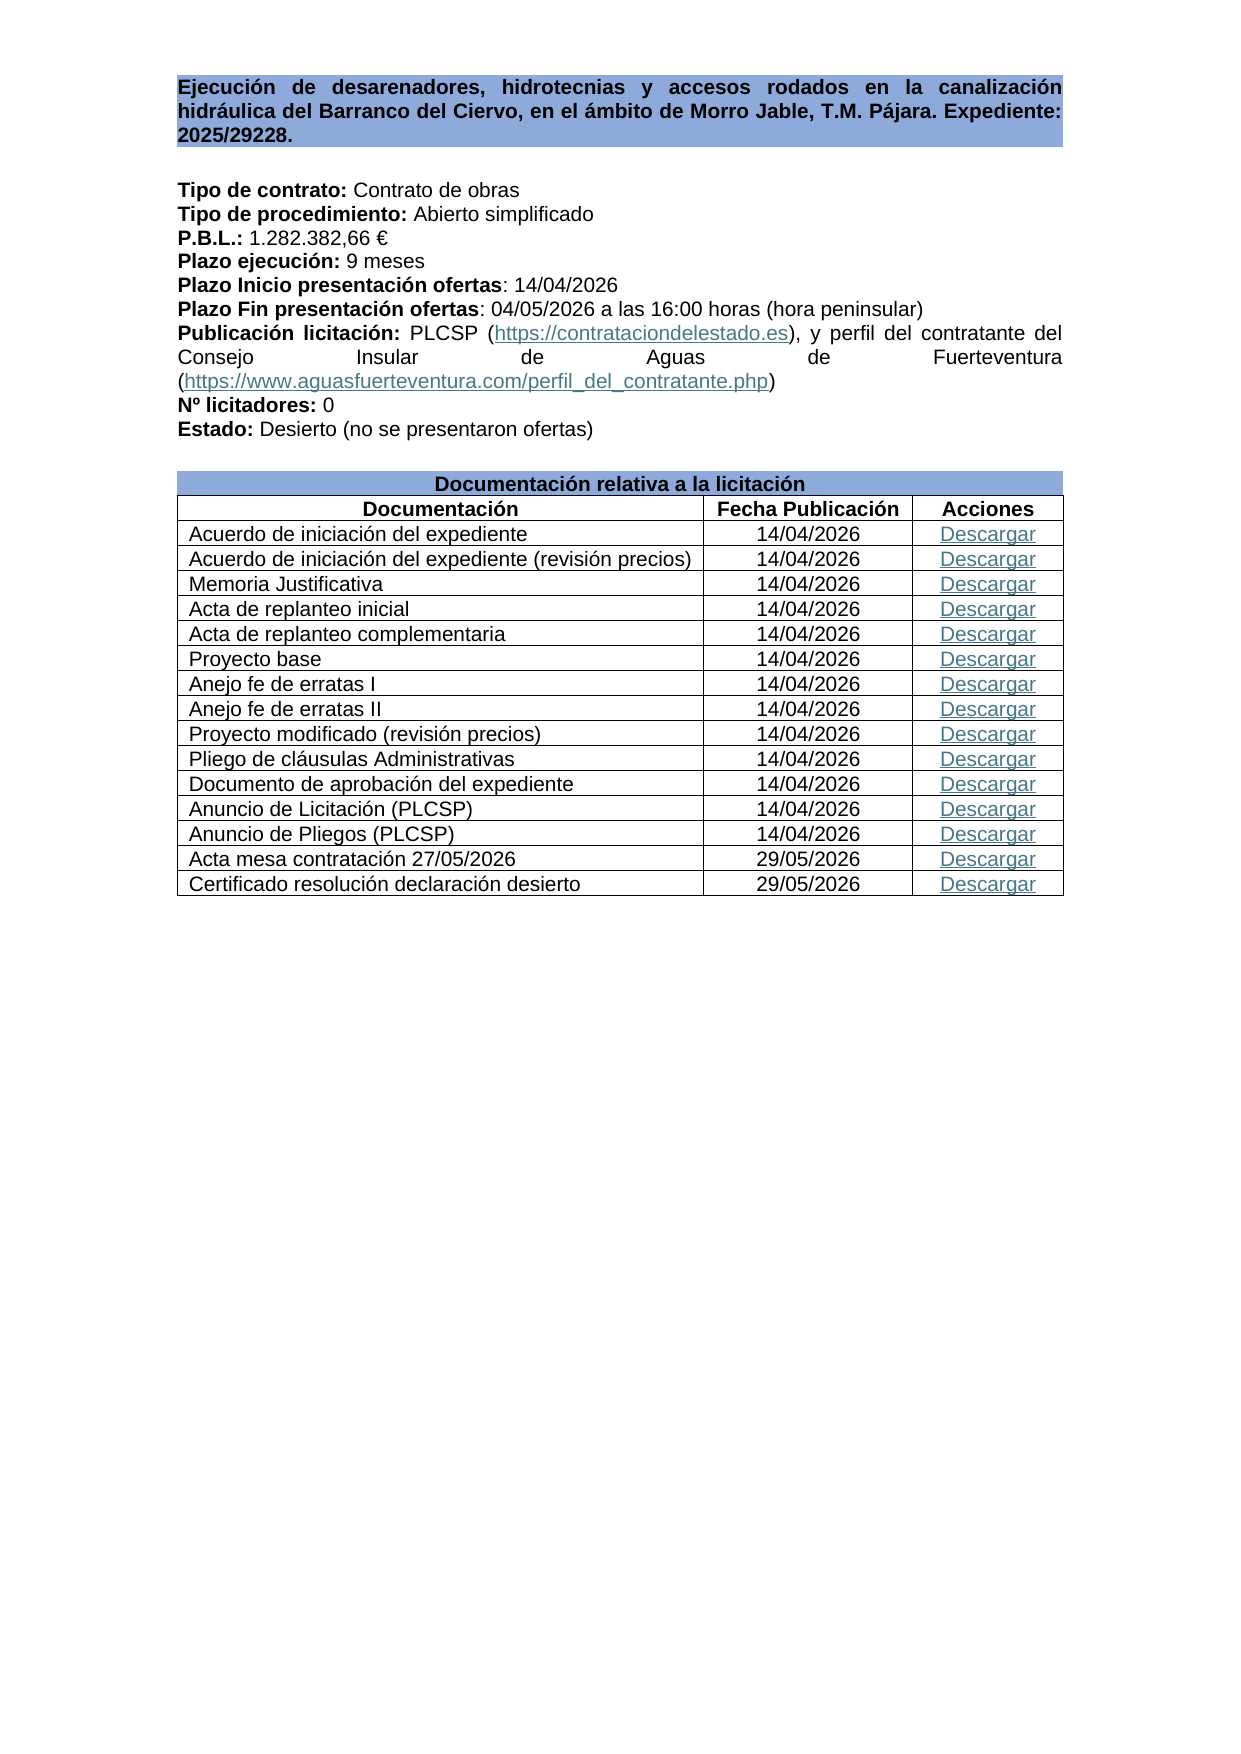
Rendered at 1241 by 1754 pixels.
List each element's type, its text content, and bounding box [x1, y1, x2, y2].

table_cell Descargar [913, 521, 1063, 545]
table_cell Descargar [913, 546, 1063, 570]
text Ejecución de desarenadores, hidrotecnias y accesos rodados en la canalización hidráulica del Barranco del Ciervo, en el ámbito de Morro Jable, T.M. Pájara. Expediente: 2025/29228. [177, 75, 1063, 147]
text Documentación relativa a la licitación [177, 471, 1063, 495]
text Nº licitadores: 0 [177, 393, 1063, 417]
table_cell Acta de replanteo complementaria [178, 621, 703, 645]
table_cell Acuerdo de iniciación del expediente [178, 521, 703, 545]
table_cell Descargar [913, 621, 1063, 645]
text Tipo de procedimiento: Abierto simplificado [177, 201, 1063, 225]
table_cell Anuncio de Licitación (PLCSP) [178, 796, 703, 820]
table_cell Proyecto modificado (revisión precios) [178, 721, 703, 745]
table_cell 14/04/2026 [704, 746, 912, 770]
table_cell Acta mesa contratación 27/05/2026 [178, 846, 703, 870]
table_cell 14/04/2026 [704, 671, 912, 695]
table_cell Descargar [913, 821, 1063, 845]
table_cell 14/04/2026 [704, 521, 912, 545]
table_cell Anejo fe de erratas I [178, 671, 703, 695]
table_cell 14/04/2026 [704, 621, 912, 645]
table_header Fecha Publicación [704, 496, 912, 520]
table_cell 14/04/2026 [704, 821, 912, 845]
table_cell Descargar [913, 696, 1063, 720]
table_cell Descargar [913, 671, 1063, 695]
table_cell Anuncio de Pliegos (PLCSP) [178, 821, 703, 845]
table_cell Descargar [913, 796, 1063, 820]
table_cell 29/05/2026 [704, 846, 912, 870]
text Tipo de contrato: Contrato de obras [177, 177, 1063, 201]
table_header Documentación [178, 496, 703, 520]
text P.B.L.: 1.282.382,66 € [177, 225, 1063, 249]
text Publicación licitación: PLCSP (https://contrataciondelestado.es), y perfil del contratante del Consejo Insular de Aguas de Fuerteventura (https://www.aguasfuerteventura.com/perfil_del_contratante.php) [177, 321, 1063, 393]
table_cell Descargar [913, 771, 1063, 795]
text Plazo Fin presentación ofertas: 04/05/2026 a las 16:00 horas (hora peninsular) [177, 297, 1063, 321]
table_header Acciones [913, 496, 1063, 520]
table_cell Acta de replanteo inicial [178, 596, 703, 620]
table_cell Acuerdo de iniciación del expediente (revisión precios) [178, 546, 703, 570]
table_cell 14/04/2026 [704, 546, 912, 570]
table_cell Documento de aprobación del expediente [178, 771, 703, 795]
table_cell 14/04/2026 [704, 646, 912, 670]
table_cell Descargar [913, 846, 1063, 870]
table_cell Descargar [913, 571, 1063, 595]
table_cell Proyecto base [178, 646, 703, 670]
table_cell Descargar [913, 646, 1063, 670]
table_cell Descargar [913, 746, 1063, 770]
table_cell 14/04/2026 [704, 721, 912, 745]
table_cell 14/04/2026 [704, 796, 912, 820]
table_cell 14/04/2026 [704, 596, 912, 620]
table_cell Descargar [913, 596, 1063, 620]
text Estado: Desierto (no se presentaron ofertas) [177, 417, 1063, 441]
table_cell 14/04/2026 [704, 571, 912, 595]
table_cell Pliego de cláusulas Administrativas [178, 746, 703, 770]
text Plazo Inicio presentación ofertas: 14/04/2026 [177, 273, 1063, 297]
table_cell 14/04/2026 [704, 771, 912, 795]
table_cell Anejo fe de erratas II [178, 696, 703, 720]
table_cell Certificado resolución declaración desierto [178, 871, 703, 895]
table_cell 29/05/2026 [704, 871, 912, 895]
table_cell Descargar [913, 721, 1063, 745]
text Plazo ejecución: 9 meses [177, 249, 1063, 273]
table_cell 14/04/2026 [704, 696, 912, 720]
table_cell Descargar [913, 871, 1063, 895]
table_cell Memoria Justificativa [178, 571, 703, 595]
